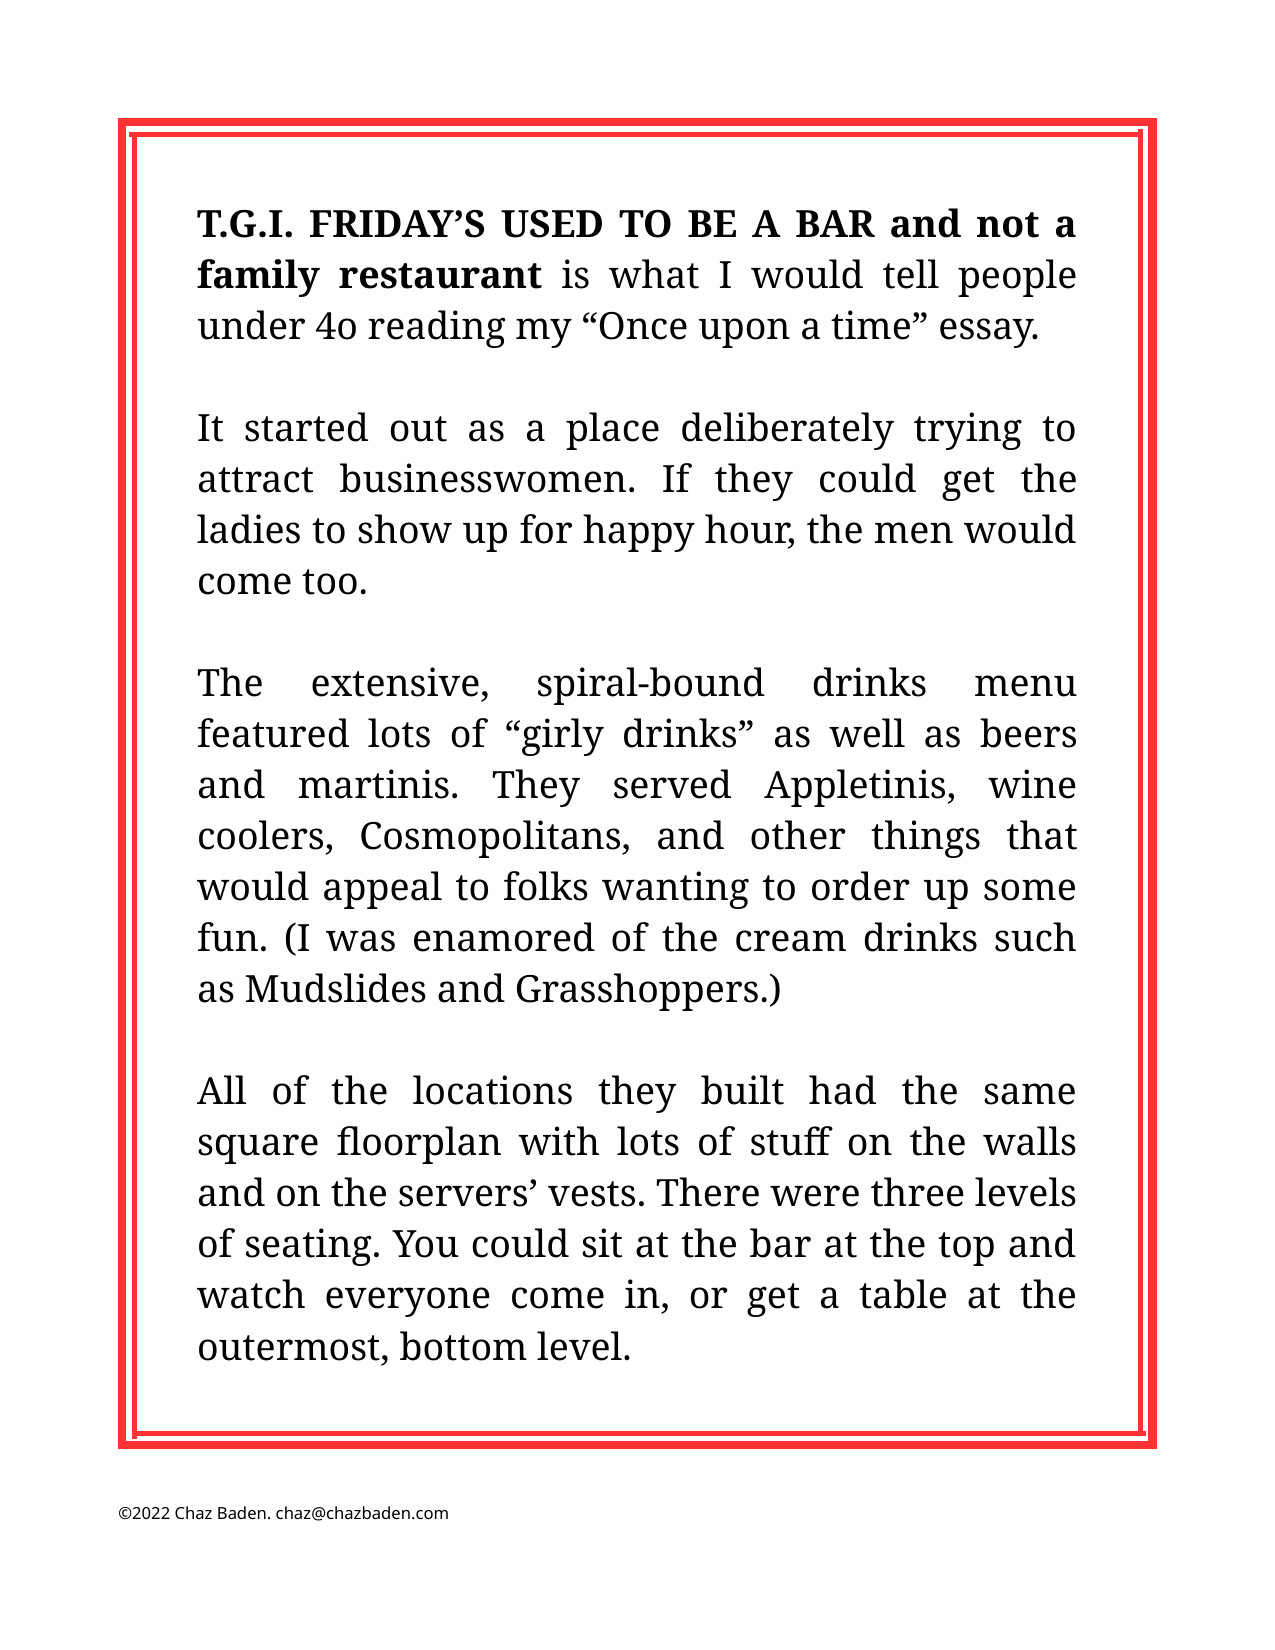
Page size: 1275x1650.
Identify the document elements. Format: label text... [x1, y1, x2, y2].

text All of the locations they built had the same square floorplan with lots of stuff on the walls and on the servers’ vests. There were three levels of seating. You could sit at the bar at the top and watch everyone come in, or get a table at the outermost, bottom level. [126, 986, 1148, 1441]
text It started out as a place deliberately trying to attract business­women. If they could get the ladies to show up for happy hour, the men would come too. [137, 322, 1138, 577]
text The extensive, spiral-bound drinks menu featured lots of “girly drinks” as well as beers and martinis. They served Appletinis, wine coolers, Cosmo­politans, and other things that would appeal to folks wanting to order up some fun. (I was enamored of the cream drinks such as Mudslides and Grasshoppers.) [137, 577, 1138, 986]
text T.G.I. FRIDAY’S USED TO BE A BAR and not a family restaurant is what I would tell people under 4o reading my “Once upon a time” essay. [137, 137, 1138, 322]
text T.G.I. FRIDAY’S USED TO BE A BAR and not a family restaurant is what I would tell people under 4o reading my “Once upon a time” essay. [126, 126, 1148, 322]
